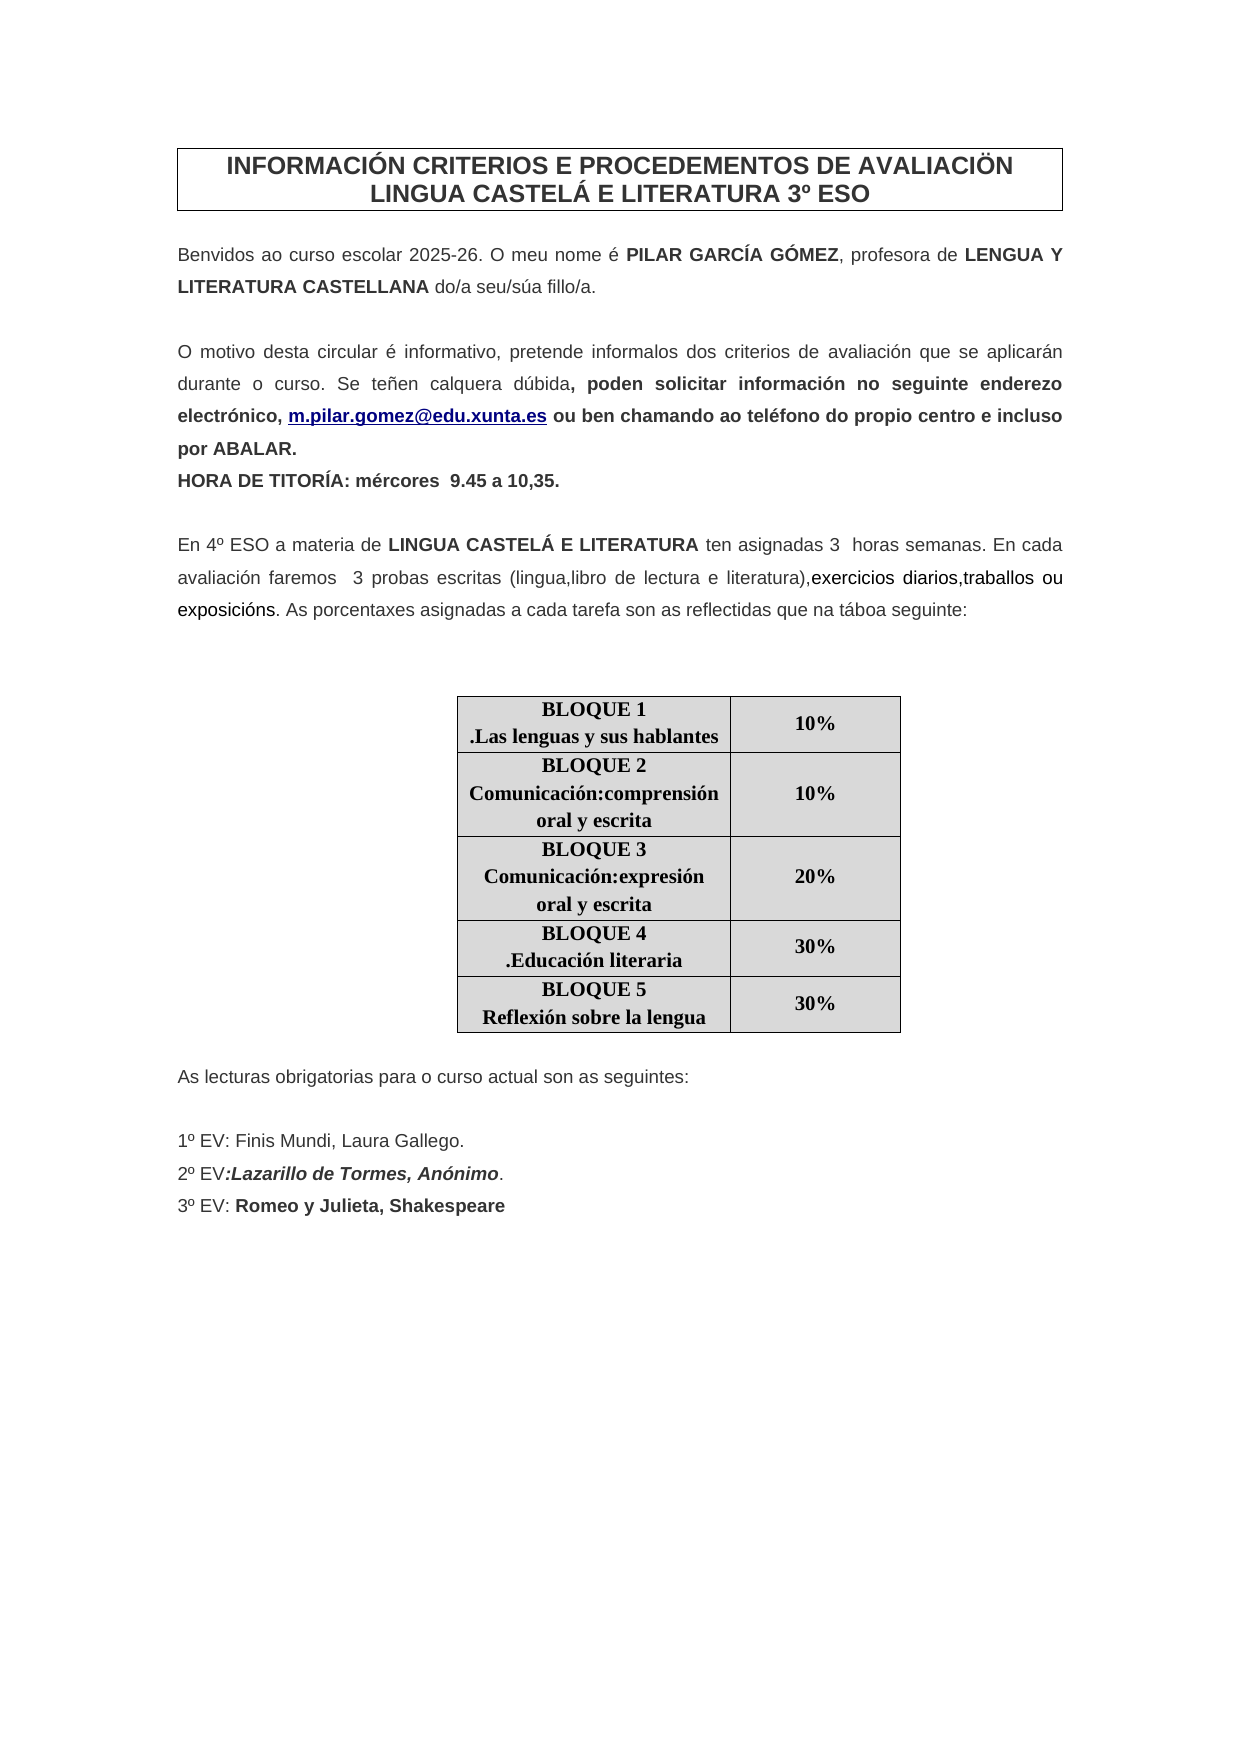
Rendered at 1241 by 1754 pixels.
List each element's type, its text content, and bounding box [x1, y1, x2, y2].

text 3º EV: Romeo y Julieta, Shakespeare [177, 1195, 1093, 1216]
text As lecturas obrigatorias para o curso actual son as seguintes: [177, 1066, 1063, 1087]
table_cell 20% [731, 837, 900, 920]
table_header BLOQUE 1 .Las lenguas y sus hablantes [458, 697, 730, 752]
table_cell 30% [731, 977, 900, 1032]
text Benvidos ao curso escolar 2025-26. O meu nome é PILAR GARCÍA GÓMEZ, profesora de LENGUA Y LITERATURA CASTELLANA do/a seu/súa fillo/a. [177, 244, 1063, 297]
table_cell 30% [731, 921, 900, 976]
table_cell BLOQUE 3 Comunicación:expresión oral y escrita [458, 837, 730, 920]
table_header 10% [731, 697, 900, 752]
text 2º EV:Lazarillo de Tormes, Anónimo. [177, 1162, 1063, 1184]
text HORA DE TITORÍA: mércores 9.45 a 10,35. [177, 470, 1063, 491]
text INFORMACIÓN CRITERIOS E PROCEDEMENTOS DE AVALIACIÖN LINGUA CASTELÁ E LITERATURA 3º ESO [178, 149, 1062, 210]
table_cell BLOQUE 5 Reflexión sobre la lengua [458, 977, 730, 1032]
text En 4º ESO a materia de LINGUA CASTELÁ E LITERATURA ten asignadas 3 horas semanas. En cada avaliación faremos 3 probas escritas (lingua,libro de lectura e literatura),exercicios diarios,traballos ou exposicións. As porcentaxes asignadas a cada tarefa son as reflectidas que na táboa seguinte: [177, 534, 1063, 620]
table_cell BLOQUE 4 .Educación literaria [458, 921, 730, 976]
text O motivo desta circular é informativo, pretende informalos dos criterios de avaliación que se aplicarán durante o curso. Se teñen calquera dúbida, poden solicitar información no seguinte enderezo electrónico, m.pilar.gomez@edu.xunta.es ou ben chamando ao teléfono do propio centro e incluso por ABALAR. [177, 341, 1063, 459]
text 1º EV: Finis Mundi, Laura Gallego. [177, 1130, 1063, 1152]
table_cell 10% [731, 753, 900, 836]
table_cell BLOQUE 2 Comunicación:comprensión oral y escrita [458, 753, 730, 836]
